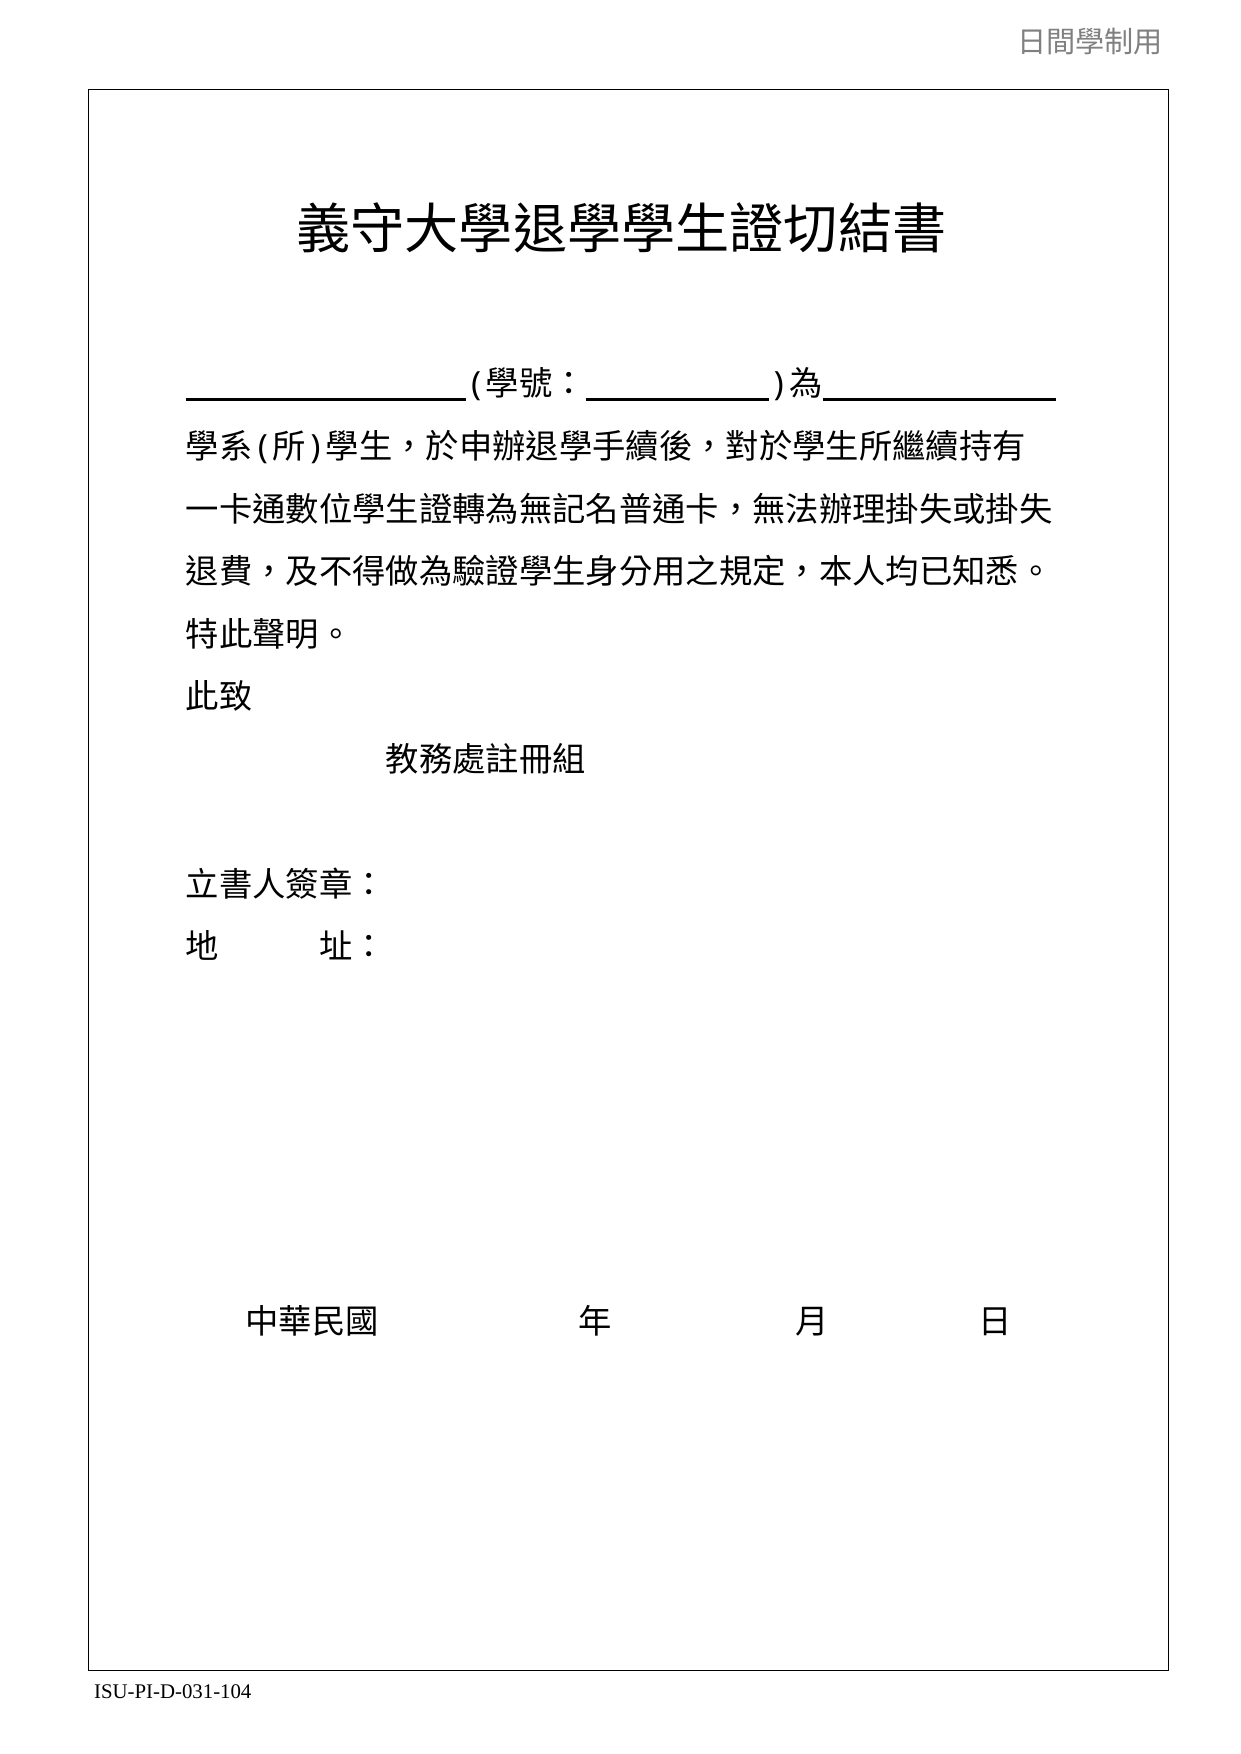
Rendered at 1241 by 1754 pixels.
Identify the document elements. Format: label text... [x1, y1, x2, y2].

table_header 義守大學退學學生證切結書 (學號： )為 學系(所)學生，於申辦退學手續後，對於學生所繼續持有一卡通數位學生證轉為無記名普通卡，無法辦理掛失或掛失退費，及不得做為驗證學生身分用之規定，本人均已知悉。特此聲明。 此致 教務處註冊組 立書人簽章： 地 址： 中華民國 年 月 日 [89, 90, 1168, 1670]
